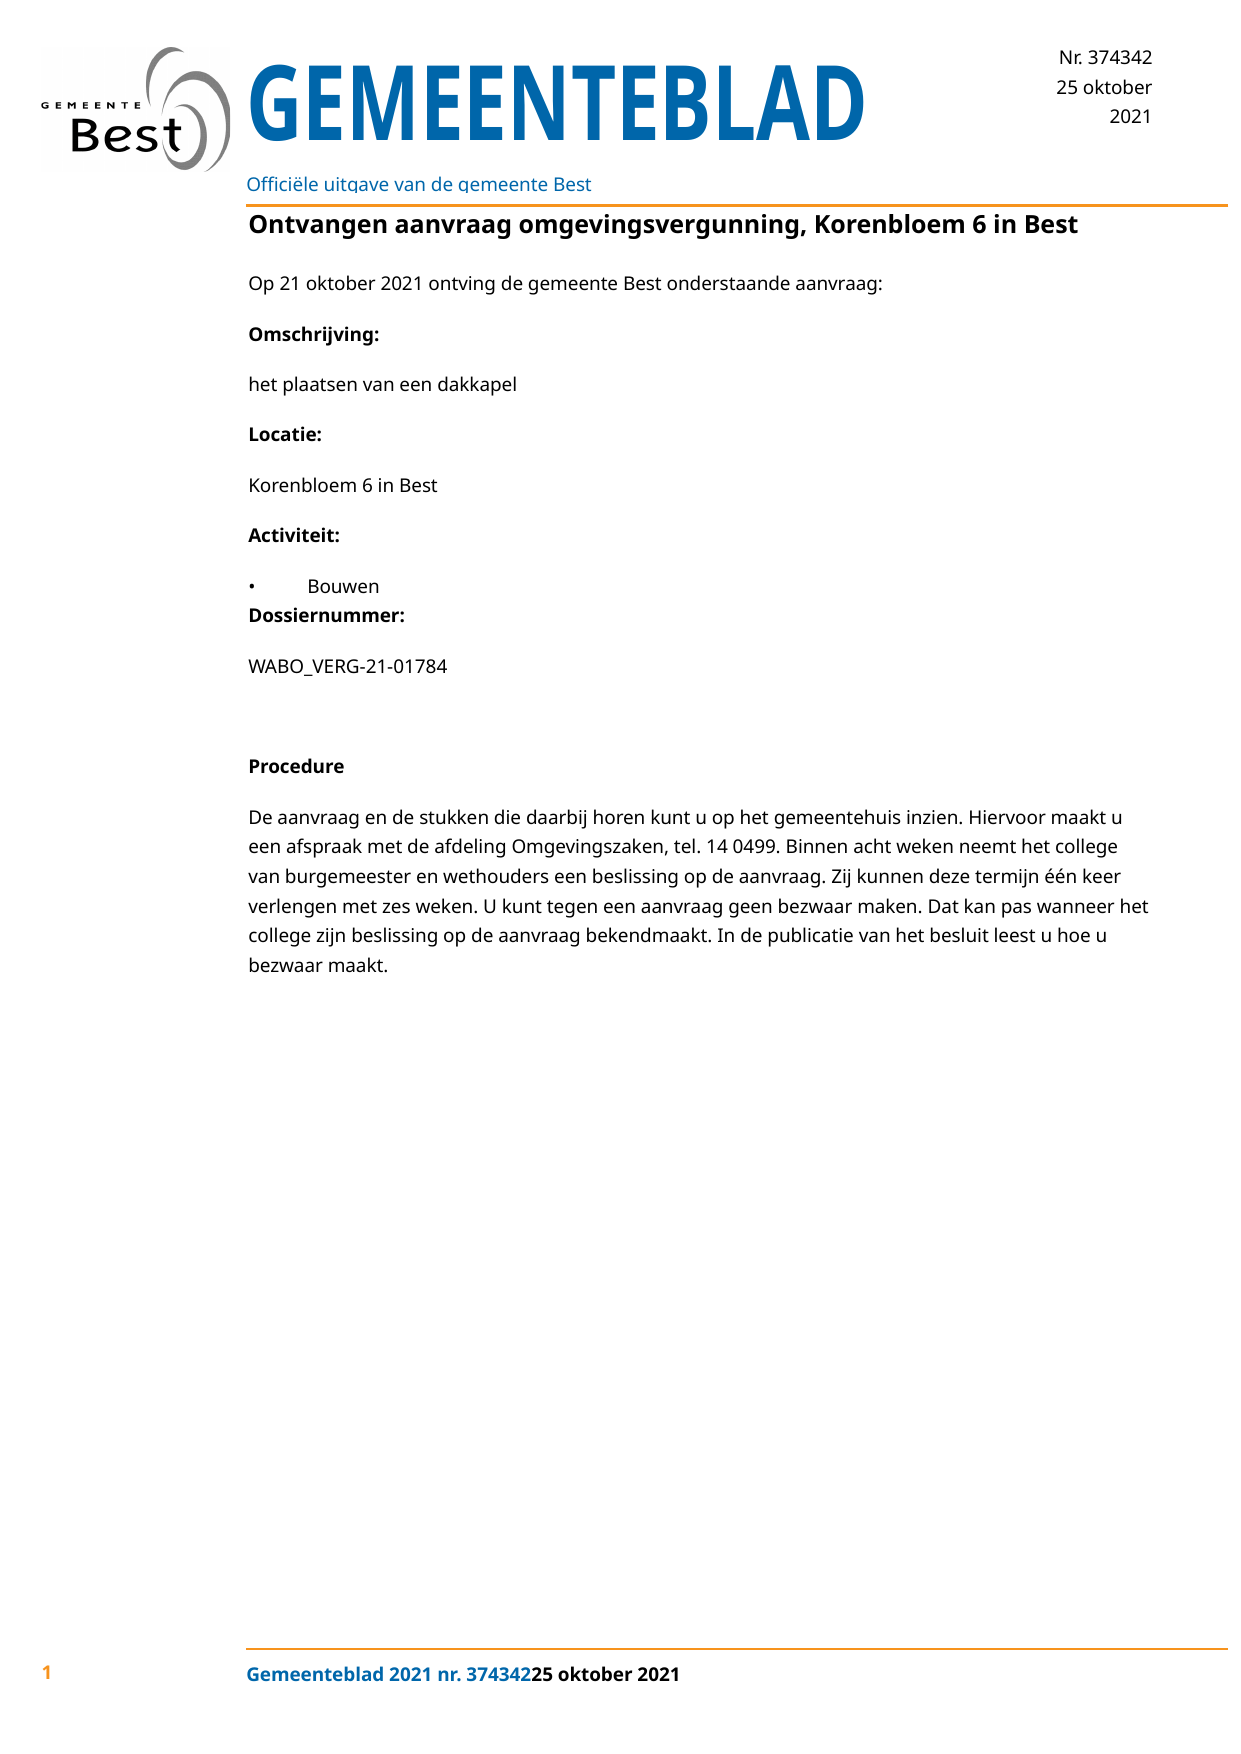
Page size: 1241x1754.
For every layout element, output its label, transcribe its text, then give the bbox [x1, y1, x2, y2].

text Omschrijving: [248, 321, 1152, 346]
text De aanvraag en de stukken die daarbij horen kunt u op het gemeentehuis inzien. Hiervoor maakt u een afspraak met de afdeling Omgevingszaken, tel. 14 0499. Binnen acht weken neemt het college van burgemeester en wethouders een beslissing op de aanvraag. Zij kunnen deze termijn één keer verlengen met zes weken. U kunt tegen een aanvraag geen bezwaar maken. Dat kan pas wanneer het college zijn beslissing op de aanvraag bekendmaakt. In de publicatie van het besluit leest u hoe u bezwaar maakt. [248, 804, 1152, 978]
text Ontvangen aanvraag omgevingsvergunning, Korenbloem 6 in Best [248, 207, 1152, 241]
text Activiteit: [248, 522, 1152, 548]
text Dossiernummer: [248, 602, 1152, 628]
picture [41, 47, 231, 172]
text het plaatsen van een dakkapel [248, 371, 1152, 397]
list Bouwen [248, 573, 1152, 598]
text Locatie: [248, 422, 1152, 447]
text Procedure [248, 754, 1152, 779]
text WABO_VERG-21-01784 [248, 653, 1152, 678]
text Korenbloem 6 in Best [248, 472, 1152, 498]
text Op 21 oktober 2021 ontving de gemeente Best onderstaande aanvraag: [248, 270, 1152, 296]
